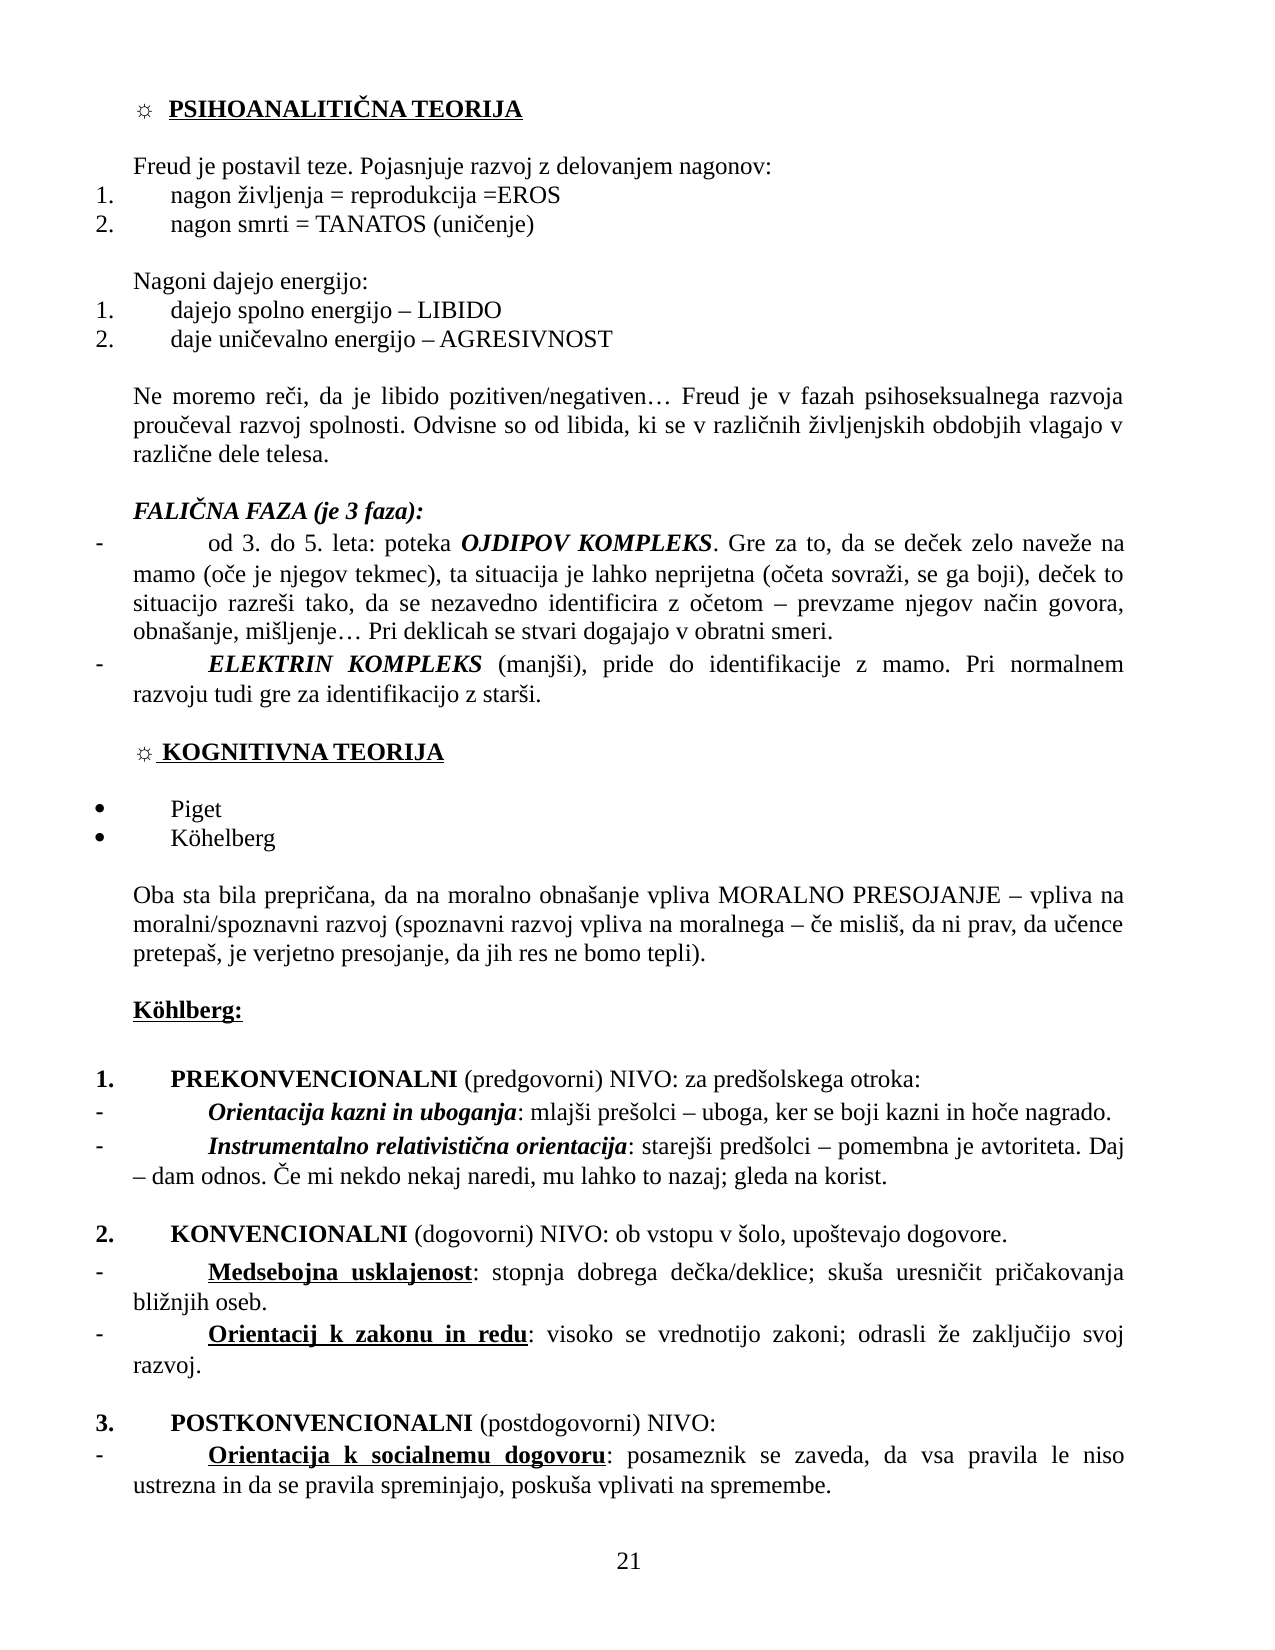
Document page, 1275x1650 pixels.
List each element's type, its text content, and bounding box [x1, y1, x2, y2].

text Ne moremo reči, da je libido pozitiven/negativen… Freud je v fazah psihoseksualnega razvoja proučeval razvoj spolnosti. Odvisne so od libida, ki se v različnih življenjskih obdobjih vlagajo v različne dele telesa. [133, 381, 1125, 467]
list Orientacija k socialnemu dogovoru: posameznik se zaveda, da vsa pravila le niso ustrezna in da se pravila spreminjajo, poskuša vplivati na spremembe. [95, 1436, 1125, 1499]
text Nagoni dajejo energijo: [133, 266, 1125, 295]
list Köhelberg [95, 823, 1125, 852]
text ☼ KOGNITIVNA TEORIJA [133, 737, 1125, 766]
list PREKONVENCIONALNI (predgovorni) NIVO: za predšolskega otroka: [95, 1064, 1125, 1093]
list nagon smrti = TANATOS (uničenje) [95, 209, 1125, 237]
text Köhlberg: [133, 996, 1125, 1024]
text Oba sta bila prepričana, da na moralno obnašanje vpliva MORALNO PRESOJANJE – vpliva na moralni/spoznavni razvoj (spoznavni razvoj vpliva na moralnega – če misliš, da ni prav, da učence pretepaš, je verjetno presojanje, da jih res ne bomo tepli). [133, 881, 1125, 967]
text Freud je postavil teze. Pojasnjuje razvoj z delovanjem nagonov: [133, 151, 1125, 180]
list POSTKONVENCIONALNI (postdogovorni) NIVO: [95, 1408, 1125, 1436]
list Piget [95, 794, 1125, 823]
list Medsebojna usklajenost: stopnja dobrega dečka/deklice; skuša uresničit pričakovanja bližnjih oseb. [95, 1253, 1125, 1316]
list dajejo spolno energijo – LIBIDO [95, 295, 1125, 324]
list ELEKTRIN KOMPLEKS (manjši), pride do identifikacije z mamo. Pri normalnem razvoju tudi gre za identifikacijo z starši. [95, 645, 1125, 708]
list nagon življenja = reprodukcija =EROS [95, 180, 1125, 209]
list daje uničevalno energijo – AGRESIVNOST [95, 324, 1125, 352]
list KONVENCIONALNI (dogovorni) NIVO: ob vstopu v šolo, upoštevajo dogovore. [95, 1219, 1125, 1248]
list od 3. do 5. leta: poteka OJDIPOV KOMPLEKS. Gre za to, da se deček zelo naveže na mamo (oče je njegov tekmec), ta situacija je lahko neprijetna (očeta sovraži, se ga boji), deček to situacijo razreši tako, da se nezavedno identificira z očetom – prevzame njegov način govora, obnašanje, mišljenje… Pri deklicah se stvari dogajajo v obratni smeri. [95, 525, 1125, 645]
list Orientacij k zakonu in redu: visoko se vrednotijo zakoni; odrasli že zaključijo svoj razvoj. [95, 1316, 1125, 1379]
list Instrumentalno relativistična orientacija: starejši predšolci – pomembna je avtoriteta. Daj – dam odnos. Če mi nekdo nekaj naredi, mu lahko to nazaj; gleda na korist. [95, 1127, 1125, 1190]
subtitle ☼ PSIHOANALITIČNA TEORIJA [133, 94, 1125, 122]
text FALIČNA FAZA (je 3 faza): [133, 496, 1125, 525]
list Orientacija kazni in uboganja: mlajši prešolci – uboga, ker se boji kazni in hoče nagrado. [95, 1093, 1125, 1127]
